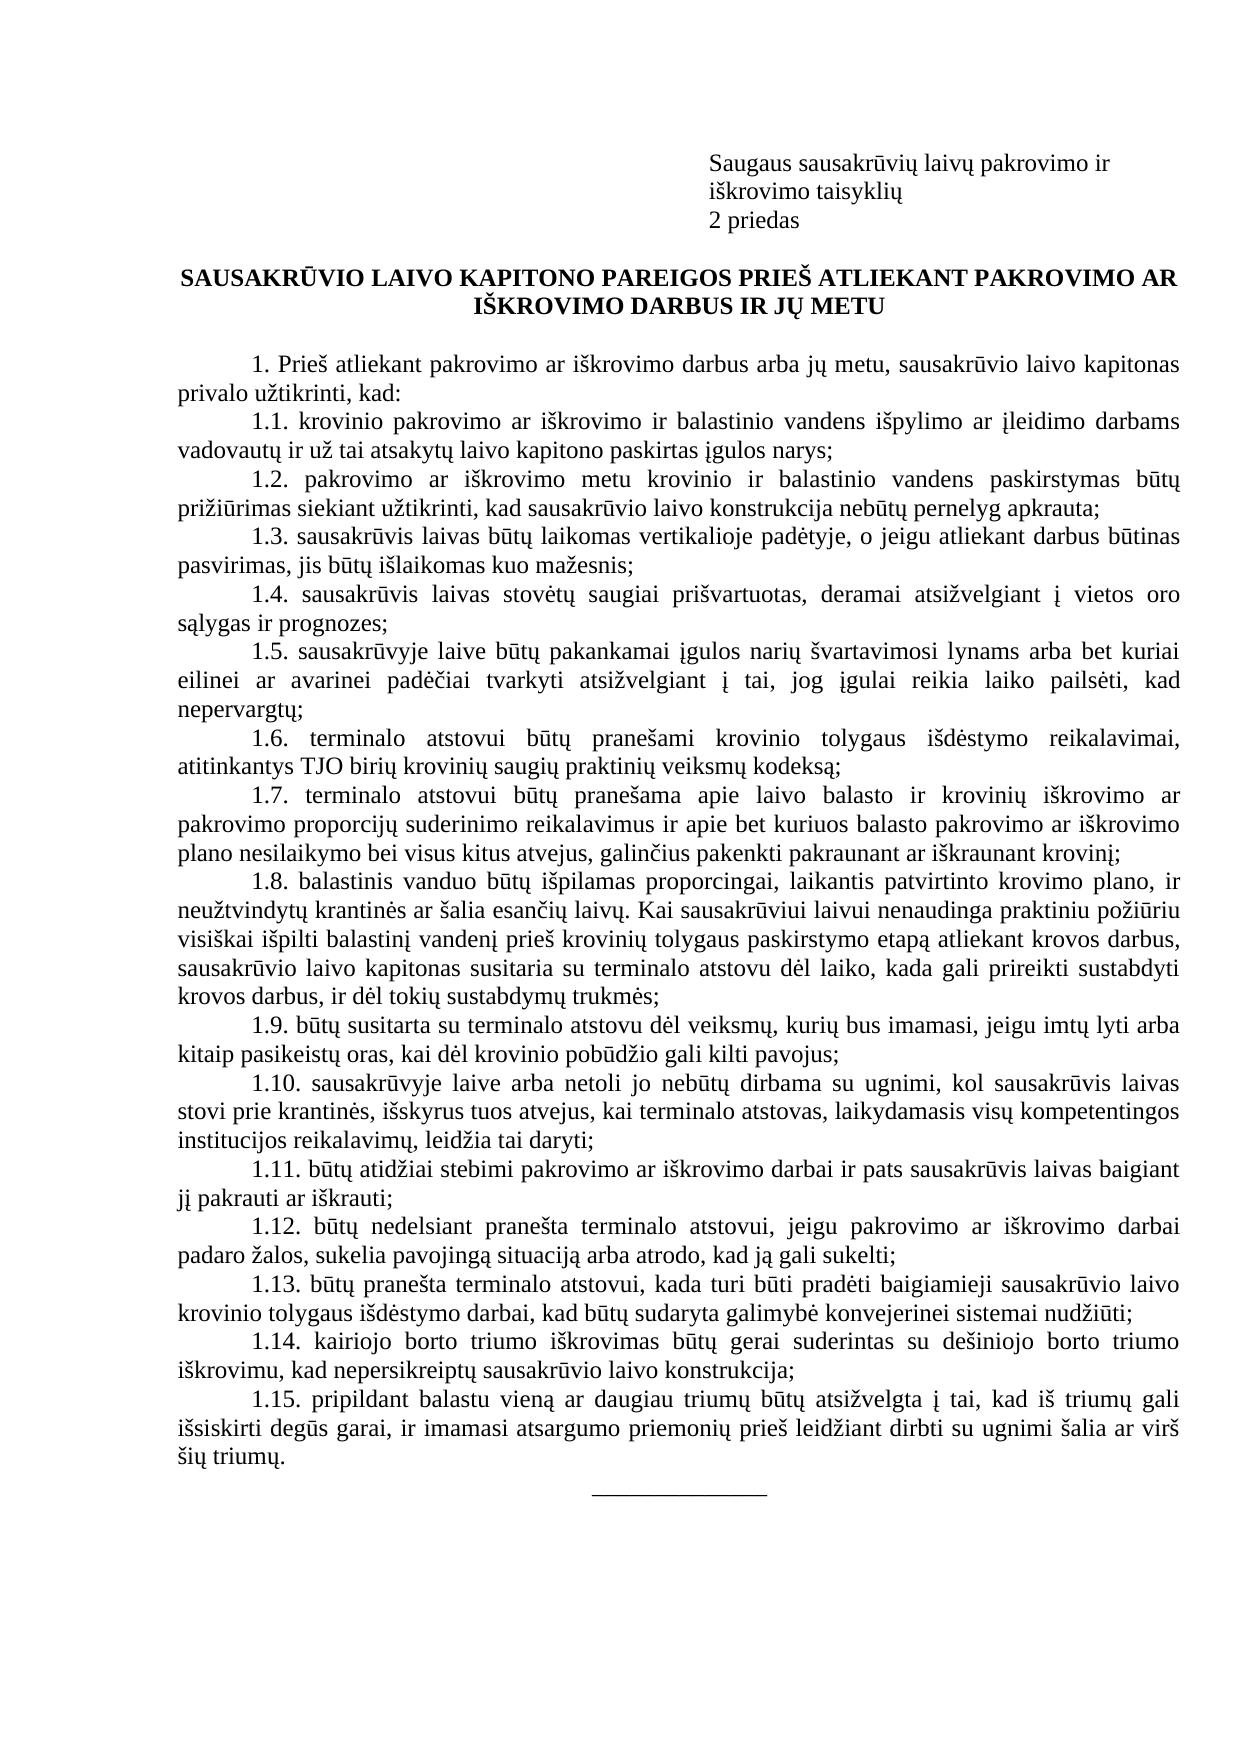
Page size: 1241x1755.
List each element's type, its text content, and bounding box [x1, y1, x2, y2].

text 1.8. balastinis vanduo būtų išpilamas proporcingai, laikantis patvirtinto krovimo plano, ir neužtvindytų krantinės ar šalia esančių laivų. Kai sausakrūviui laivui nenaudinga praktiniu požiūriu visiškai išpilti balastinį vandenį prieš krovinių tolygaus paskirstymo etapą atliekant krovos darbus, sausakrūvio laivo kapitonas susitaria su terminalo atstovu dėl laiko, kada gali prireikti sustabdyti krovos darbus, ir dėl tokių sustabdymų trukmės; [177, 866, 1181, 1010]
text 1.9. būtų susitarta su terminalo atstovu dėl veiksmų, kurių bus imamasi, jeigu imtų lyti arba kitaip pasikeistų oras, kai dėl krovinio pobūdžio gali kilti pavojus; [177, 1010, 1181, 1068]
text 1.7. terminalo atstovui būtų pranešama apie laivo balasto ir krovinių iškrovimo ar pakrovimo proporcijų suderinimo reikalavimus ir apie bet kuriuos balasto pakrovimo ar iškrovimo plano nesilaikymo bei visus kitus atvejus, galinčius pakenkti pakraunant ar iškraunant krovinį; [177, 780, 1181, 866]
text ______________ [177, 1470, 1181, 1499]
text 1.10. sausakrūvyje laive arba netoli jo nebūtų dirbama su ugnimi, kol sausakrūvis laivas stovi prie krantinės, išskyrus tuos atvejus, kai terminalo atstovas, laikydamasis visų kompetentingos institucijos reikalavimų, leidžia tai daryti; [177, 1068, 1181, 1154]
text 1. Prieš atliekant pakrovimo ar iškrovimo darbus arba jų metu, sausakrūvio laivo kapitonas privalo užtikrinti, kad: [177, 349, 1181, 406]
text 1.4. sausakrūvis laivas stovėtų saugiai prišvartuotas, deramai atsižvelgiant į vietos oro sąlygas ir prognozes; [177, 579, 1181, 636]
text iškrovimo taisyklių [177, 176, 1181, 205]
text 1.3. sausakrūvis laivas būtų laikomas vertikalioje padėtyje, o jeigu atliekant darbus būtinas pasvirimas, jis būtų išlaikomas kuo mažesnis; [177, 521, 1181, 579]
text sausakrūvio laivo KAPITONO PAREIGOS PRIEŠ ATLIEKANT PAKROVIMO AR IŠKROVIMO DARBUS IR JŲ METU [177, 263, 1181, 320]
text 1.15. pripildant balastu vieną ar daugiau triumų būtų atsižvelgta į tai, kad iš triumų gali išsiskirti degūs garai, ir imamasi atsargumo priemonių prieš leidžiant dirbti su ugnimi šalia ar virš šių triumų. [177, 1384, 1181, 1470]
text 1.13. būtų pranešta terminalo atstovui, kada turi būti pradėti baigiamieji sausakrūvio laivo krovinio tolygaus išdėstymo darbai, kad būtų sudaryta galimybė konvejerinei sistemai nudžiūti; [177, 1269, 1181, 1326]
text 1.11. būtų atidžiai stebimi pakrovimo ar iškrovimo darbai ir pats sausakrūvis laivas baigiant jį pakrauti ar iškrauti; [177, 1154, 1181, 1211]
text 1.14. kairiojo borto triumo iškrovimas būtų gerai suderintas su dešiniojo borto triumo iškrovimu, kad nepersikreiptų sausakrūvio laivo konstrukcija; [177, 1326, 1181, 1384]
text 1.2. pakrovimo ar iškrovimo metu krovinio ir balastinio vandens paskirstymas būtų prižiūrimas siekiant užtikrinti, kad sausakrūvio laivo konstrukcija nebūtų pernelyg apkrauta; [177, 464, 1181, 521]
text Saugaus sausakrūvių laivų pakrovimo ir [177, 148, 1181, 176]
text 1.6. terminalo atstovui būtų pranešami krovinio tolygaus išdėstymo reikalavimai, atitinkantys TJO birių krovinių saugių praktinių veiksmų kodeksą; [177, 723, 1181, 780]
text 1.12. būtų nedelsiant pranešta terminalo atstovui, jeigu pakrovimo ar iškrovimo darbai padaro žalos, sukelia pavojingą situaciją arba atrodo, kad ją gali sukelti; [177, 1211, 1181, 1269]
text 1.1. krovinio pakrovimo ar iškrovimo ir balastinio vandens išpylimo ar įleidimo darbams vadovautų ir už tai atsakytų laivo kapitono paskirtas įgulos narys; [177, 406, 1181, 464]
text 1.5. sausakrūvyje laive būtų pakankamai įgulos narių švartavimosi lynams arba bet kuriai eilinei ar avarinei padėčiai tvarkyti atsižvelgiant į tai, jog įgulai reikia laiko pailsėti, kad nepervargtų; [177, 636, 1181, 723]
text 2 priedas [177, 205, 1181, 234]
